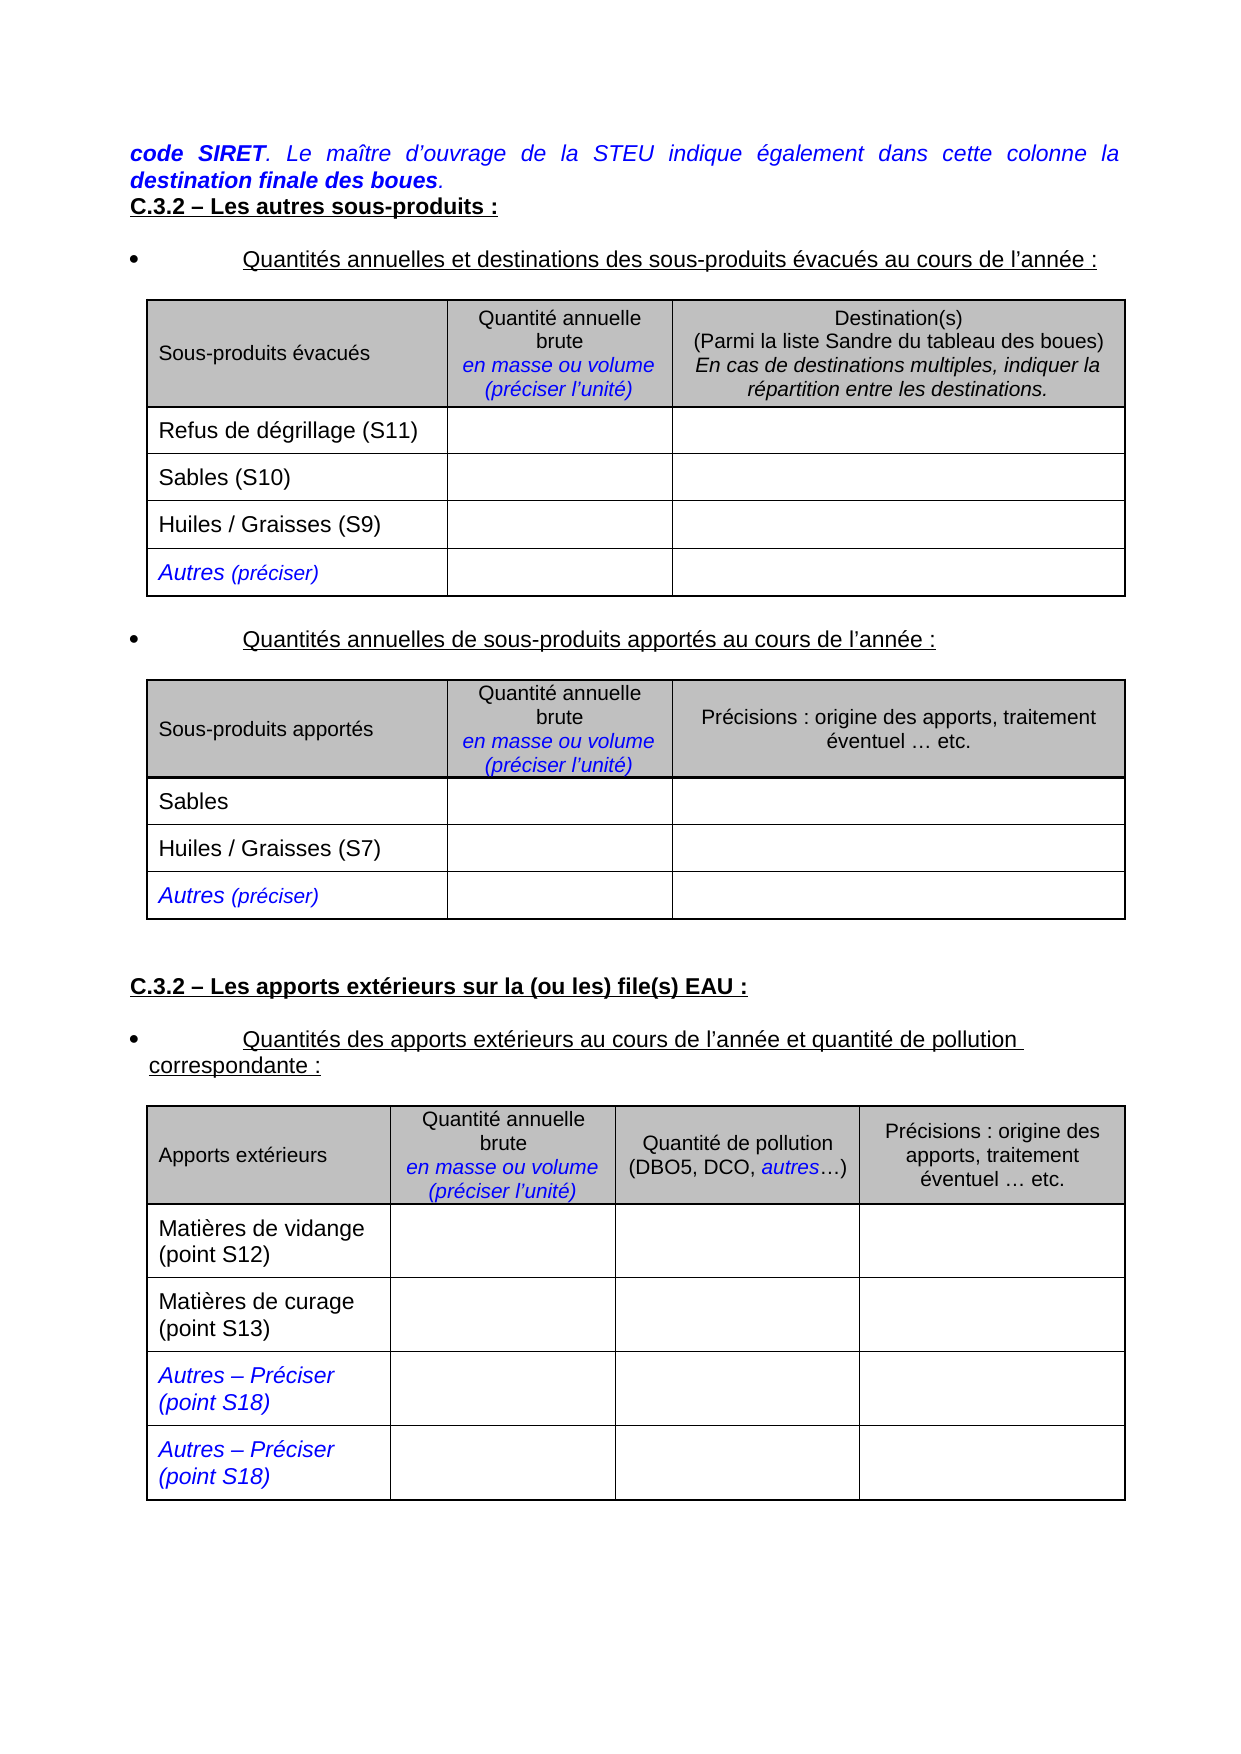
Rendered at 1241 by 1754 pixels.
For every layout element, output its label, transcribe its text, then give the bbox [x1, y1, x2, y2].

table_cell [391, 1205, 615, 1277]
table_cell Autres – Préciser (point S18) [148, 1352, 390, 1425]
table_cell [673, 872, 1124, 918]
table_cell Huiles / Graisses (S9) [148, 501, 447, 548]
table_header Quantité annuelle brute en masse ou volume (préciser l’unité) [391, 1107, 615, 1203]
table_header Quantité de pollution (DBO5, DCO, autres…) [616, 1107, 859, 1203]
table_cell Sables [148, 779, 447, 824]
table_cell [673, 549, 1124, 595]
table_header Destination(s) (Parmi la liste Sandre du tableau des boues) En cas de destinations multiples, indiquer la répartition entre les destinations. [673, 301, 1124, 406]
list Quantités des apports extérieurs au cours de l’année et quantité de pollution correspondante : [130, 1026, 1122, 1078]
table_cell [448, 454, 672, 500]
table_cell Refus de dégrillage (S11) [148, 408, 447, 453]
table_cell Sables (S10) [148, 454, 447, 500]
table_header Précisions : origine des apports, traitement éventuel … etc. [673, 681, 1124, 776]
table_cell [673, 501, 1124, 548]
table_cell [616, 1205, 859, 1277]
table_cell [616, 1426, 859, 1499]
table_header Quantité annuelle brute en masse ou volume (préciser l’unité) [448, 301, 672, 406]
table_cell [448, 408, 672, 453]
table_cell Autres (préciser) [148, 549, 447, 595]
table_cell [616, 1278, 859, 1351]
table_cell [448, 872, 672, 918]
table_cell [860, 1352, 1124, 1425]
table_cell [616, 1352, 859, 1425]
text code SIRET. Le maître d’ouvrage de la STEU indique également dans cette colonne la destination finale des boues. [130, 140, 1122, 193]
table_cell [391, 1278, 615, 1351]
table_cell [860, 1278, 1124, 1351]
table_cell [391, 1426, 615, 1499]
table_header Quantité annuelle brute en masse ou volume (préciser l’unité) [448, 681, 672, 776]
table_cell [391, 1352, 615, 1425]
list Quantités annuelles de sous-produits apportés au cours de l’année : [130, 626, 1122, 652]
table_header Sous-produits évacués [148, 301, 447, 406]
table_header Précisions : origine des apports, traitement éventuel … etc. [860, 1107, 1124, 1203]
table_cell [860, 1205, 1124, 1277]
table_cell Matières de vidange (point S12) [148, 1205, 390, 1277]
text C.3.2 – Les apports extérieurs sur la (ou les) file(s) EAU : [130, 973, 1122, 999]
table_cell [860, 1426, 1124, 1499]
table_header Apports extérieurs [148, 1107, 390, 1203]
table_cell [448, 549, 672, 595]
list Quantités annuelles et destinations des sous-produits évacués au cours de l’année : [130, 246, 1122, 272]
table_cell [673, 408, 1124, 453]
table_cell Matières de curage (point S13) [148, 1278, 390, 1351]
table_cell Huiles / Graisses (S7) [148, 825, 447, 871]
table_cell [673, 779, 1124, 824]
table_cell [673, 454, 1124, 500]
text C.3.2 – Les autres sous-produits : [130, 193, 1122, 219]
table_cell [448, 779, 672, 824]
table_cell Autres (préciser) [148, 872, 447, 918]
table_cell [673, 825, 1124, 871]
table_header Sous-produits apportés [148, 681, 447, 776]
table_cell [448, 501, 672, 548]
table_cell Autres – Préciser (point S18) [148, 1426, 390, 1499]
table_cell [448, 825, 672, 871]
